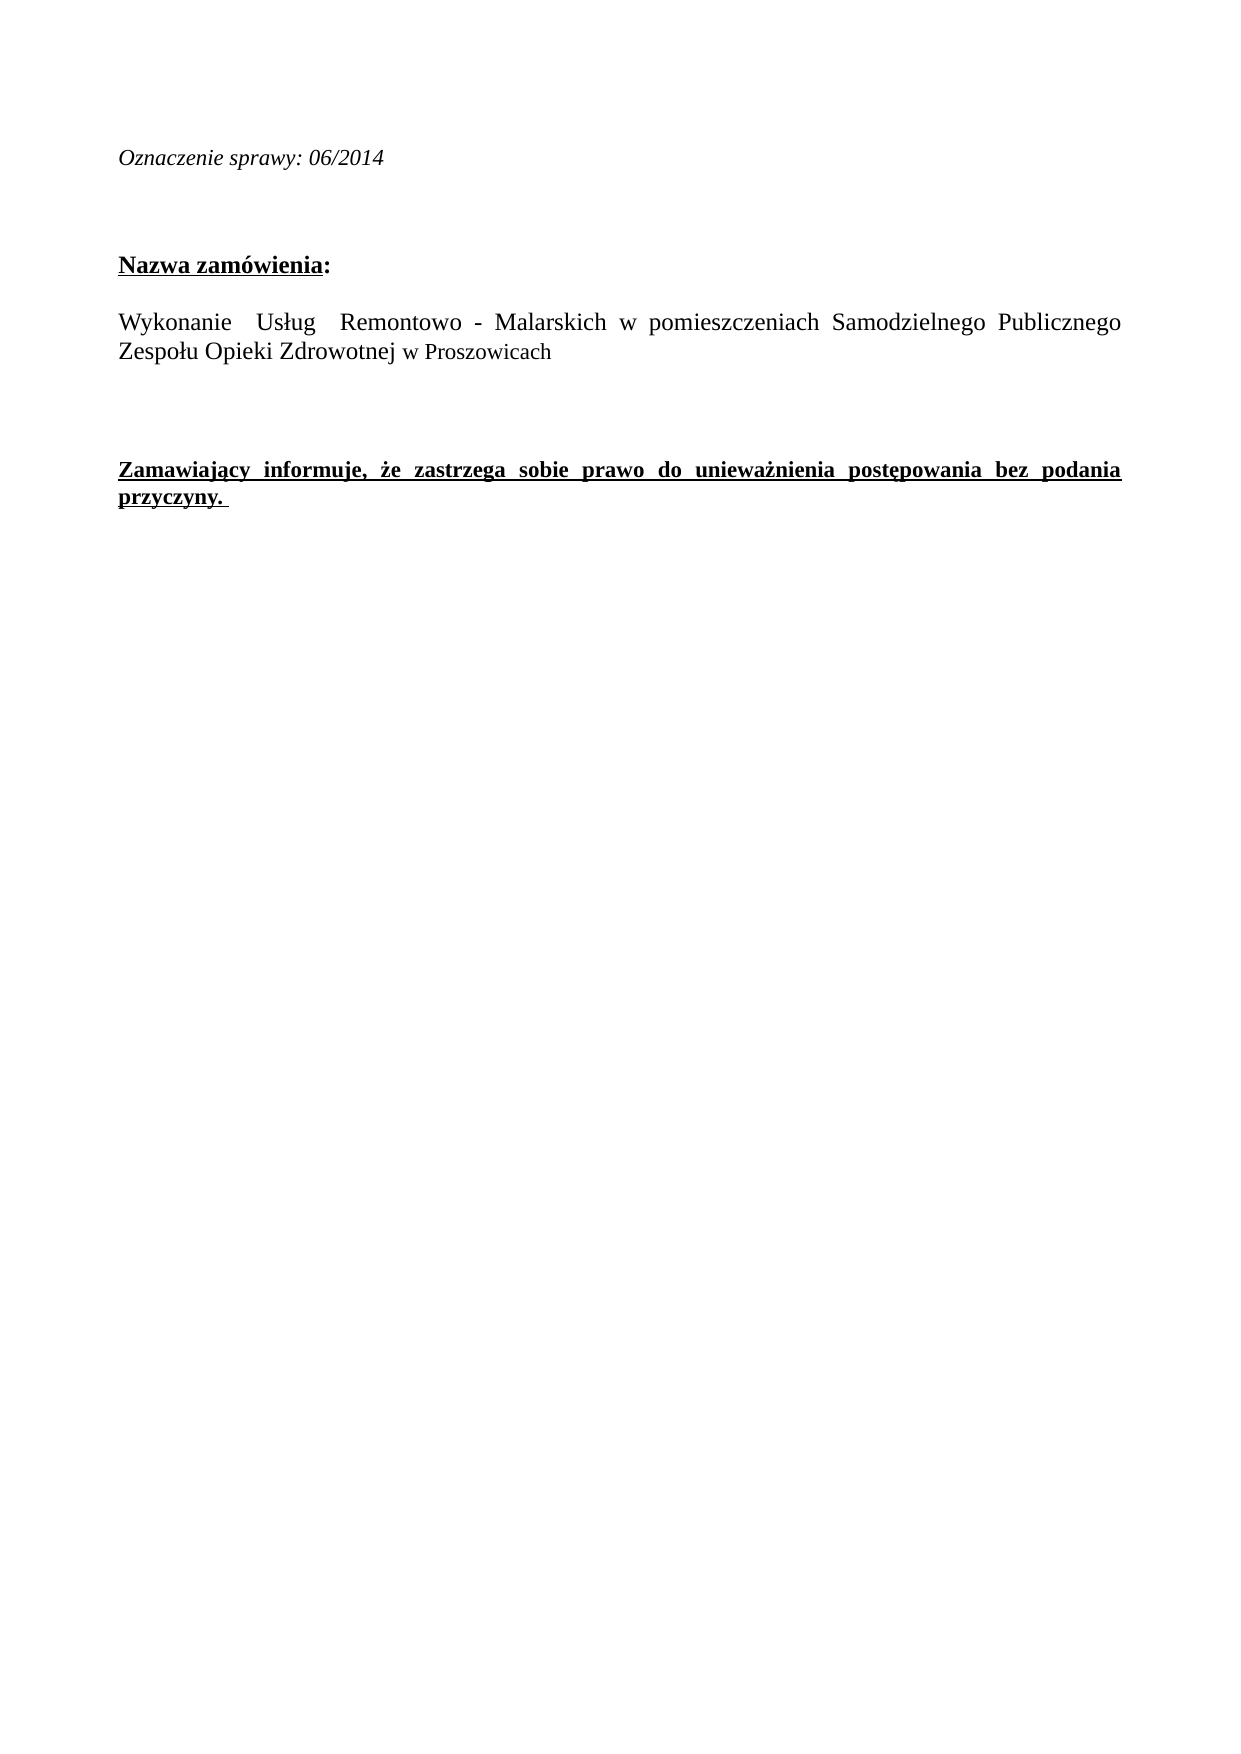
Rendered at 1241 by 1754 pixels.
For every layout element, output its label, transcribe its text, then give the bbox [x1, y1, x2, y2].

text Oznaczenie sprawy: 06/2014 [118, 144, 1122, 171]
text Nazwa zamówienia: [118, 250, 1122, 279]
text Zamawiający informuje, że zastrzega sobie prawo do unieważnienia postępowania bez podania [118, 456, 1122, 479]
text przyczyny. [118, 481, 1122, 509]
text Wykonanie Usług Remontowo - Malarskich w pomieszczeniach Samodzielnego Publicznego Zespołu Opieki Zdrowotnej w Proszowicach [118, 307, 1122, 365]
